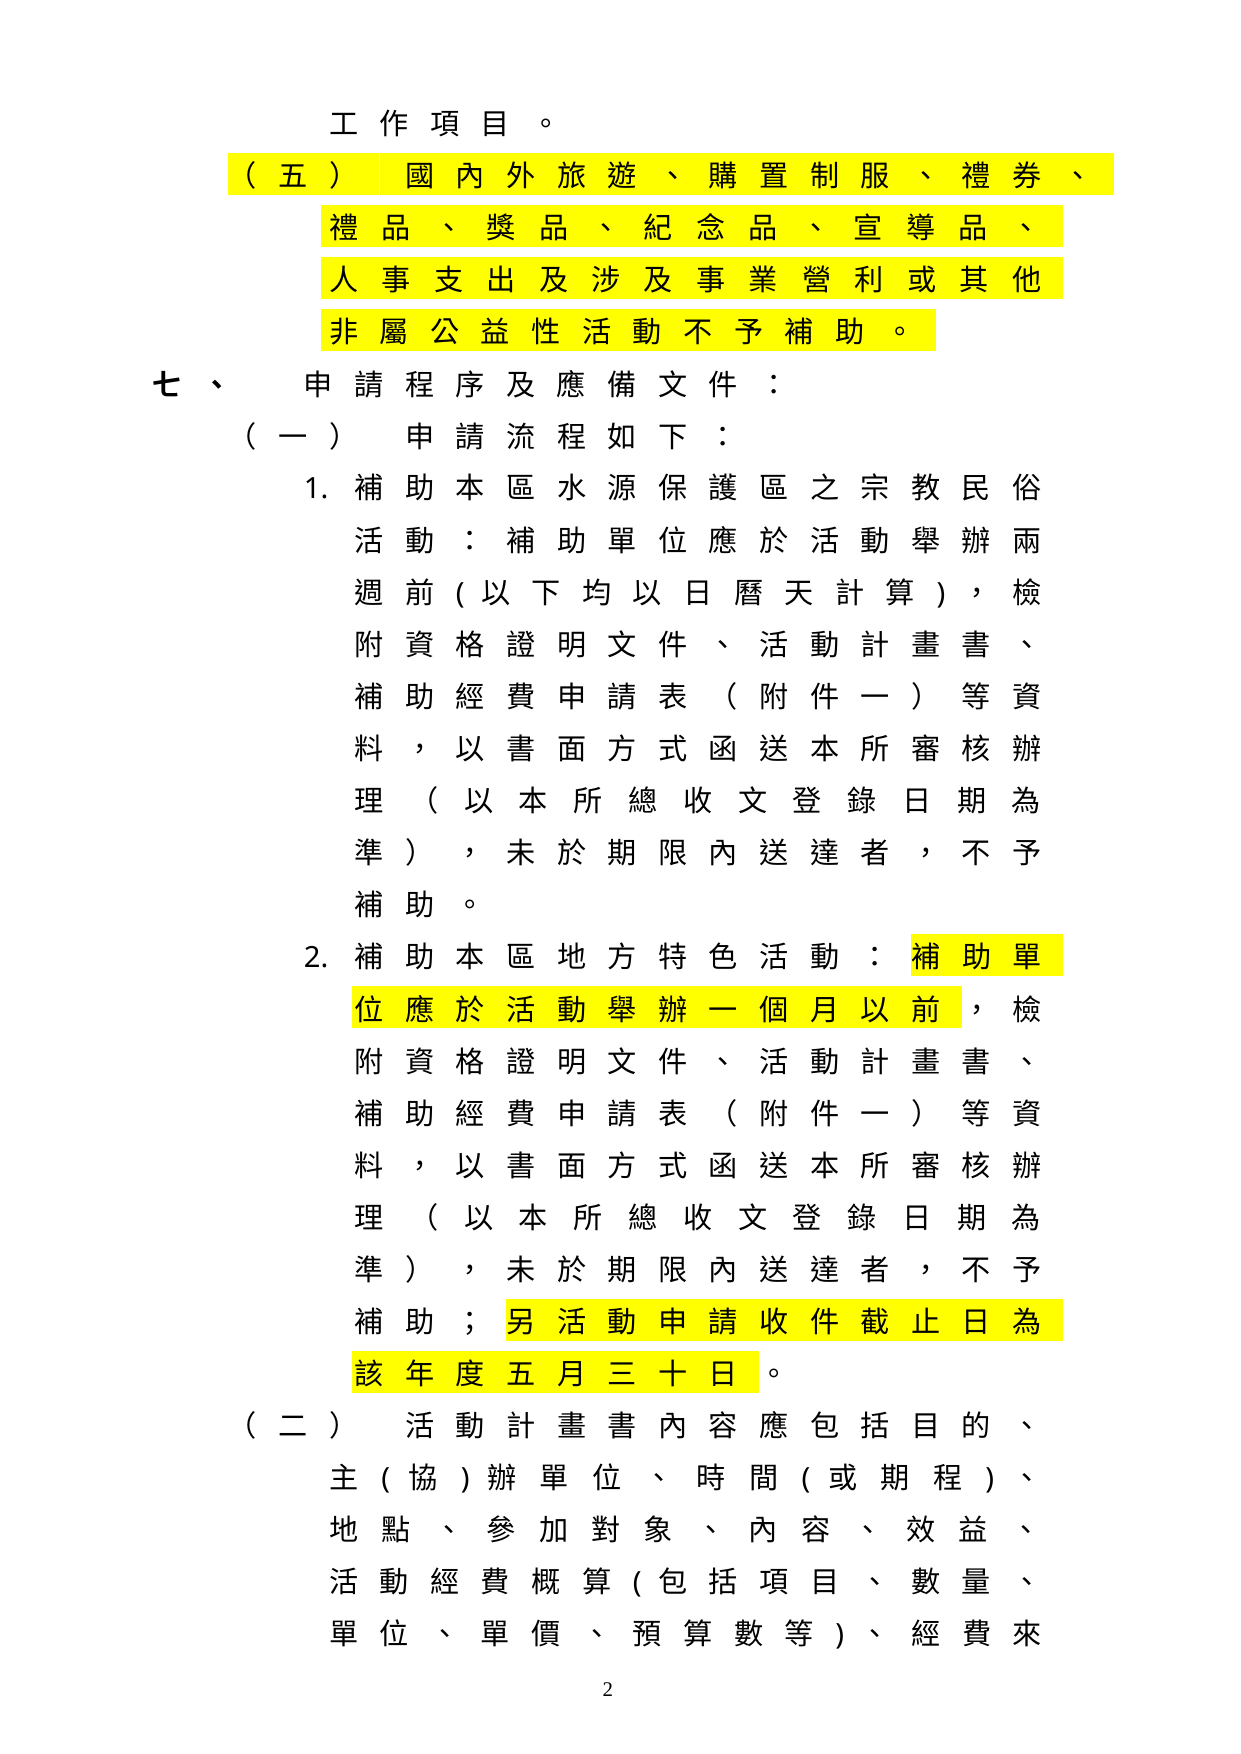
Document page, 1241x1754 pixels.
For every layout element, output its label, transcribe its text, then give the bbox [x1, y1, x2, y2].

list 補助本區地方特色活動：補助單位應於活動舉辦一個月以前，檢附資格證明文件、活動計畫書、補助經費申請表（附件一）等資料，以書面方式函送本所審核辦理（以本所總收文登錄日期為準），未於期限內送達者，不予補助；另活動申請收件截止日為該年度五月三十日。 [302, 929, 1063, 1398]
list 補助本區水源保護區之宗教民俗活動：補助單位應於活動舉辦兩週前(以下均以日曆天計算)，檢附資格證明文件、活動計畫書、補助經費申請表（附件一）等資料，以書面方式函送本所審核辦理（以本所總收文登錄日期為準），未於期限內送達者，不予補助。 [302, 460, 1063, 929]
list 活動計畫書內容應包括目的、主(協)辦單位、時間(或期程)、地點、參加對象、內容、效益、活動經費概算(包括項目、數量、單位、單價、預算數等)、經費來 [227, 1398, 1063, 1658]
list 國內外旅遊、購置制服、禮券、禮品、獎品、紀念品、宣導品、人事支出及涉及事業營利或其他非屬公益性活動不予補助。 [227, 148, 1063, 356]
list 申請流程如下： [227, 408, 1063, 460]
list 工作項目。 [227, 96, 1063, 148]
list 申請程序及應備文件： [152, 356, 1063, 408]
